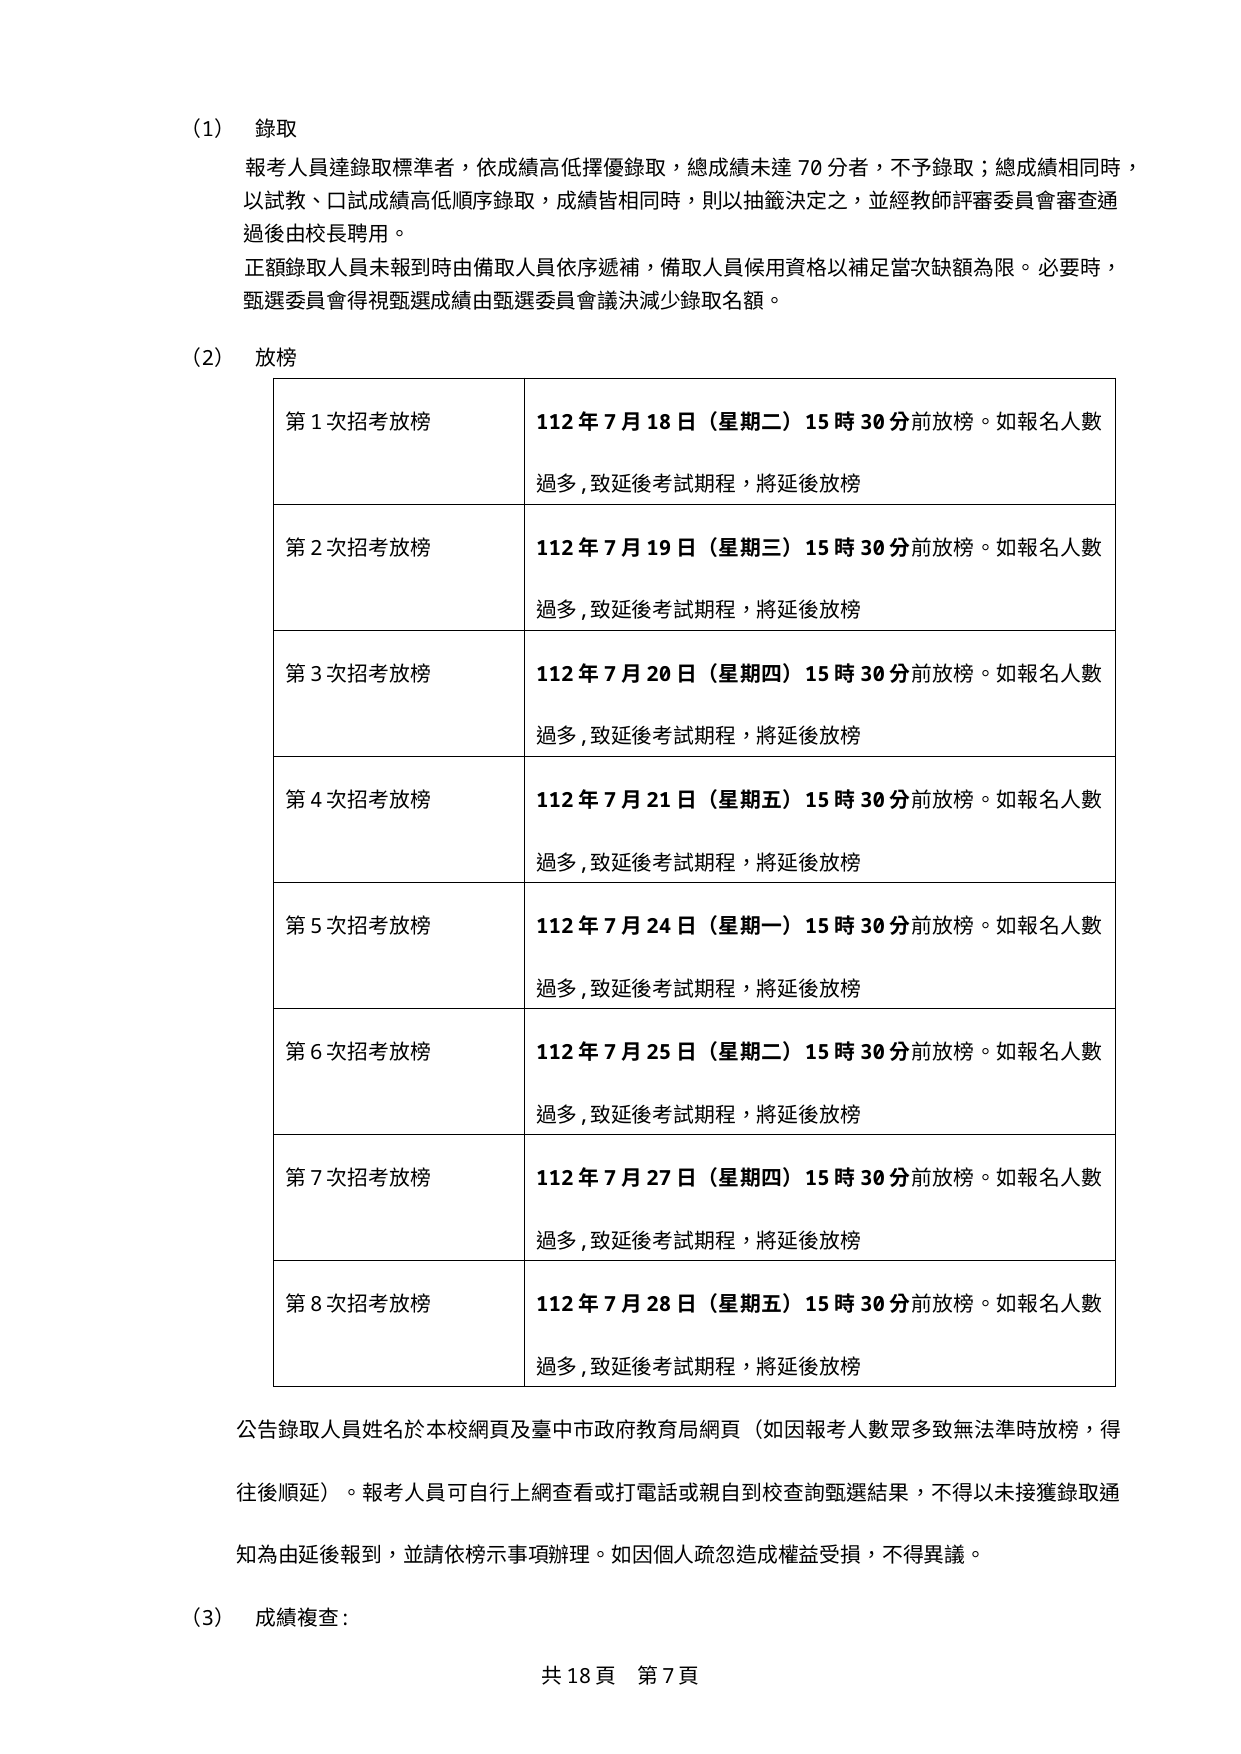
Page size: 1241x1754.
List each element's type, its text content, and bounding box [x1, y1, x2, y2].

list 成績複查: [181, 1574, 1122, 1637]
table_cell 第4次招考放榜 [274, 757, 524, 882]
text 報考人員達錄取標準者，依成績高低擇優錄取，總成績未達70分者，不予錄取；總成績相同時，以試教、口試成績高低順序錄取，成績皆相同時，則以抽籤決定之，並經教師評審委員會審查通過後由校長聘用。 [156, 148, 1122, 248]
table_cell 112年7月28日（星期五）15時30分前放榜。如報名人數過多,致延後考試期程，將延後放榜 [525, 1261, 1115, 1386]
table_cell 第2次招考放榜 [274, 505, 524, 630]
table_cell 112年7月24日（星期一）15時30分前放榜。如報名人數過多,致延後考試期程，將延後放榜 [525, 883, 1115, 1008]
list 放榜 [181, 315, 1122, 378]
table_cell 第5次招考放榜 [274, 883, 524, 1008]
table_cell 112年7月27日（星期四）15時30分前放榜。如報名人數過多,致延後考試期程，將延後放榜 [525, 1135, 1115, 1260]
table_cell 第3次招考放榜 [274, 631, 524, 756]
text 公告錄取人員姓名於本校網頁及臺中市政府教育局網頁（如因報考人數眾多致無法準時放榜，得往後順延）。報考人員可自行上網查看或打電話或親自到校查詢甄選結果，不得以未接獲錄取通知為由延後報到，並請依榜示事項辦理。如因個人疏忽造成權益受損，不得異議。 [236, 1387, 1122, 1574]
table_header 第1次招考放榜 [274, 379, 524, 504]
table_cell 第7次招考放榜 [274, 1135, 524, 1260]
table_cell 112年7月21日（星期五）15時30分前放榜。如報名人數過多,致延後考試期程，將延後放榜 [525, 757, 1115, 882]
table_cell 112年7月25日（星期二）15時30分前放榜。如報名人數過多,致延後考試期程，將延後放榜 [525, 1009, 1115, 1134]
table_cell 第8次招考放榜 [274, 1261, 524, 1386]
table_header 112年7月18日（星期二）15時30分前放榜。如報名人數過多,致延後考試期程，將延後放榜 [525, 379, 1115, 504]
table_cell 第6次招考放榜 [274, 1009, 524, 1134]
text 正額錄取人員未報到時由備取人員依序遞補，備取人員候用資格以補足當次缺額為限。必要時，甄選委員會得視甄選成績由甄選委員會議決減少錄取名額。 [118, 248, 1122, 315]
table_cell 112年7月20日（星期四）15時30分前放榜。如報名人數過多,致延後考試期程，將延後放榜 [525, 631, 1115, 756]
list 錄取 [181, 86, 1122, 148]
table_cell 112年7月19日（星期三）15時30分前放榜。如報名人數過多,致延後考試期程，將延後放榜 [525, 505, 1115, 630]
